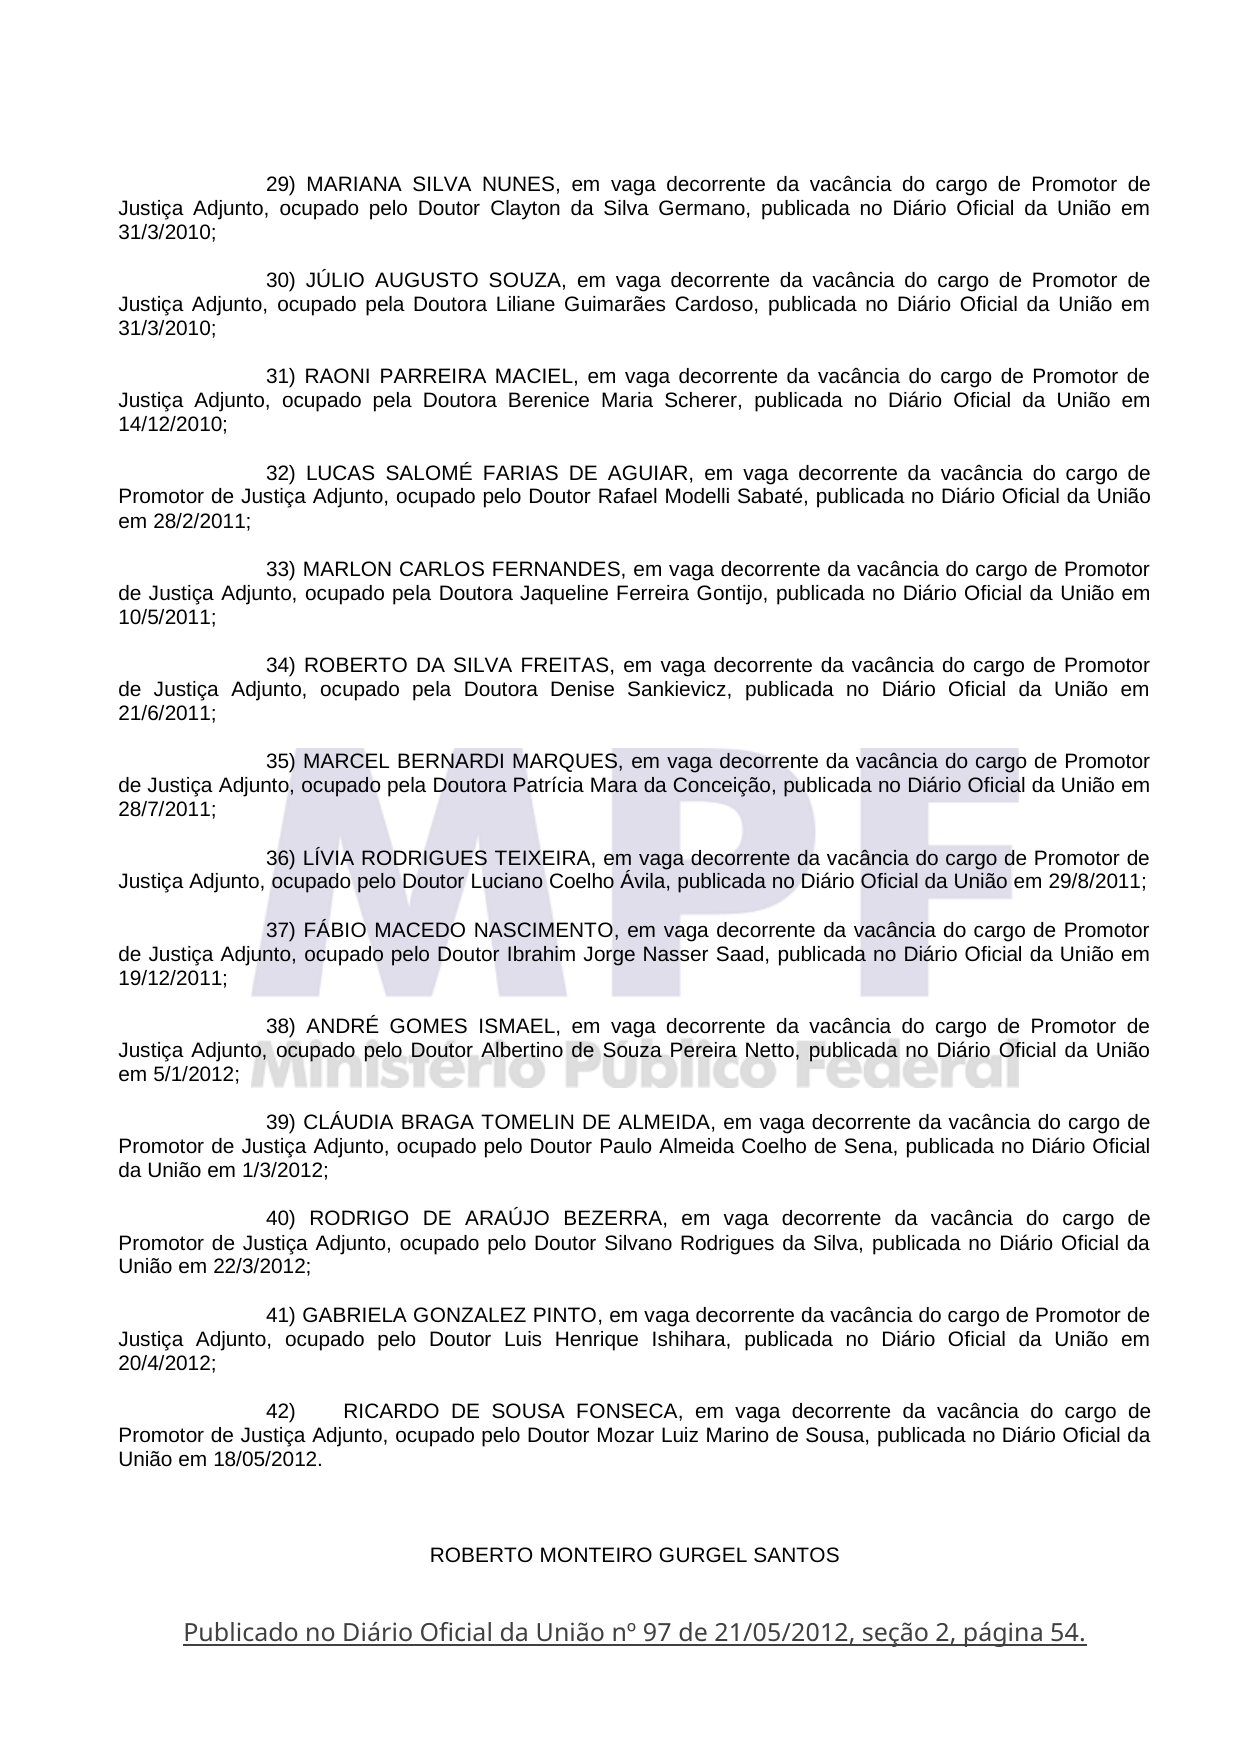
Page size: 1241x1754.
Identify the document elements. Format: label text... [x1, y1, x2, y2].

picture [251, 821, 1019, 845]
text 37) FÁBIO MACEDO NASCIMENTO, em vaga decorrente da vacância do cargo de Promotor de Justiça Adjunto, ocupado pelo Doutor Ibrahim Jorge Nasser Saad, publicada no Diário Oficial da União em 19/12/2011; [118, 918, 1152, 990]
list RICARDO DE SOUSA FONSECA, em vaga decorrente da vacância do cargo de Promotor de Justiça Adjunto, ocupado pelo Doutor Mozar Luiz Marino de Sousa, publicada no Diário Oficial da União em 18/05/2012. [118, 1399, 1152, 1471]
text 35) MARCEL BERNARDI MARQUES, em vaga decorrente da vacância do cargo de Promotor de Justiça Adjunto, ocupado pela Doutora Patrícia Mara da Conceição, publicada no Diário Oficial da União em 28/7/2011; [118, 749, 1152, 821]
text ROBERTO MONTEIRO GURGEL SANTOS [118, 1543, 1152, 1567]
text 33) MARLON CARLOS FERNANDES, em vaga decorrente da vacância do cargo de Promotor de Justiça Adjunto, ocupado pela Doutora Jaqueline Ferreira Gontijo, publicada no Diário Oficial da União em 10/5/2011; [118, 557, 1152, 629]
text 32) LUCAS SALOMÉ FARIAS DE AGUIAR, em vaga decorrente da vacância do cargo de Promotor de Justiça Adjunto, ocupado pelo Doutor Rafael Modelli Sabaté, publicada no Diário Oficial da União em 28/2/2011; [118, 460, 1152, 533]
text 29) MARIANA SILVA NUNES, em vaga decorrente da vacância do cargo de Promotor de Justiça Adjunto, ocupado pelo Doutor Clayton da Silva Germano, publicada no Diário Oficial da União em 31/3/2010; [118, 172, 1152, 244]
text 38) ANDRÉ GOMES ISMAEL, em vaga decorrente da vacância do cargo de Promotor de Justiça Adjunto, ocupado pelo Doutor Albertino de Souza Pereira Netto, publicada no Diário Oficial da União em 5/1/2012; [118, 1014, 1152, 1086]
text 39) CLÁUDIA BRAGA TOMELIN DE ALMEIDA, em vaga decorrente da vacância do cargo de Promotor de Justiça Adjunto, ocupado pelo Doutor Paulo Almeida Coelho de Sena, publicada no Diário Oficial da União em 1/3/2012; [118, 1110, 1152, 1182]
text 31) RAONI PARREIRA MACIEL, em vaga decorrente da vacância do cargo de Promotor de Justiça Adjunto, ocupado pela Doutora Berenice Maria Scherer, publicada no Diário Oficial da União em 14/12/2010; [118, 364, 1152, 436]
text 34) ROBERTO DA SILVA FREITAS, em vaga decorrente da vacância do cargo de Promotor de Justiça Adjunto, ocupado pela Doutora Denise Sankievicz, publicada no Diário Oficial da União em 21/6/2011; [118, 653, 1152, 725]
text 36) LÍVIA RODRIGUES TEIXEIRA, em vaga decorrente da vacância do cargo de Promotor de Justiça Adjunto, ocupado pelo Doutor Luciano Coelho Ávila, publicada no Diário Oficial da União em 29/8/2011; [118, 845, 1152, 893]
picture [251, 893, 1019, 918]
text 30) JÚLIO AUGUSTO SOUZA, em vaga decorrente da vacância do cargo de Promotor de Justiça Adjunto, ocupado pela Doutora Liliane Guimarães Cardoso, publicada no Diário Oficial da União em 31/3/2010; [118, 268, 1152, 340]
text Publicado no Diário Oficial da União nº 97 de 21/05/2012, seção 2, página 54. [118, 1615, 1152, 1649]
text 41) GABRIELA GONZALEZ PINTO, em vaga decorrente da vacância do cargo de Promotor de Justiça Adjunto, ocupado pelo Doutor Luis Henrique Ishihara, publicada no Diário Oficial da União em 20/4/2012; [118, 1303, 1152, 1375]
picture [251, 990, 1019, 1014]
text 40) RODRIGO DE ARAÚJO BEZERRA, em vaga decorrente da vacância do cargo de Promotor de Justiça Adjunto, ocupado pelo Doutor Silvano Rodrigues da Silva, publicada no Diário Oficial da União em 22/3/2012; [118, 1206, 1152, 1278]
